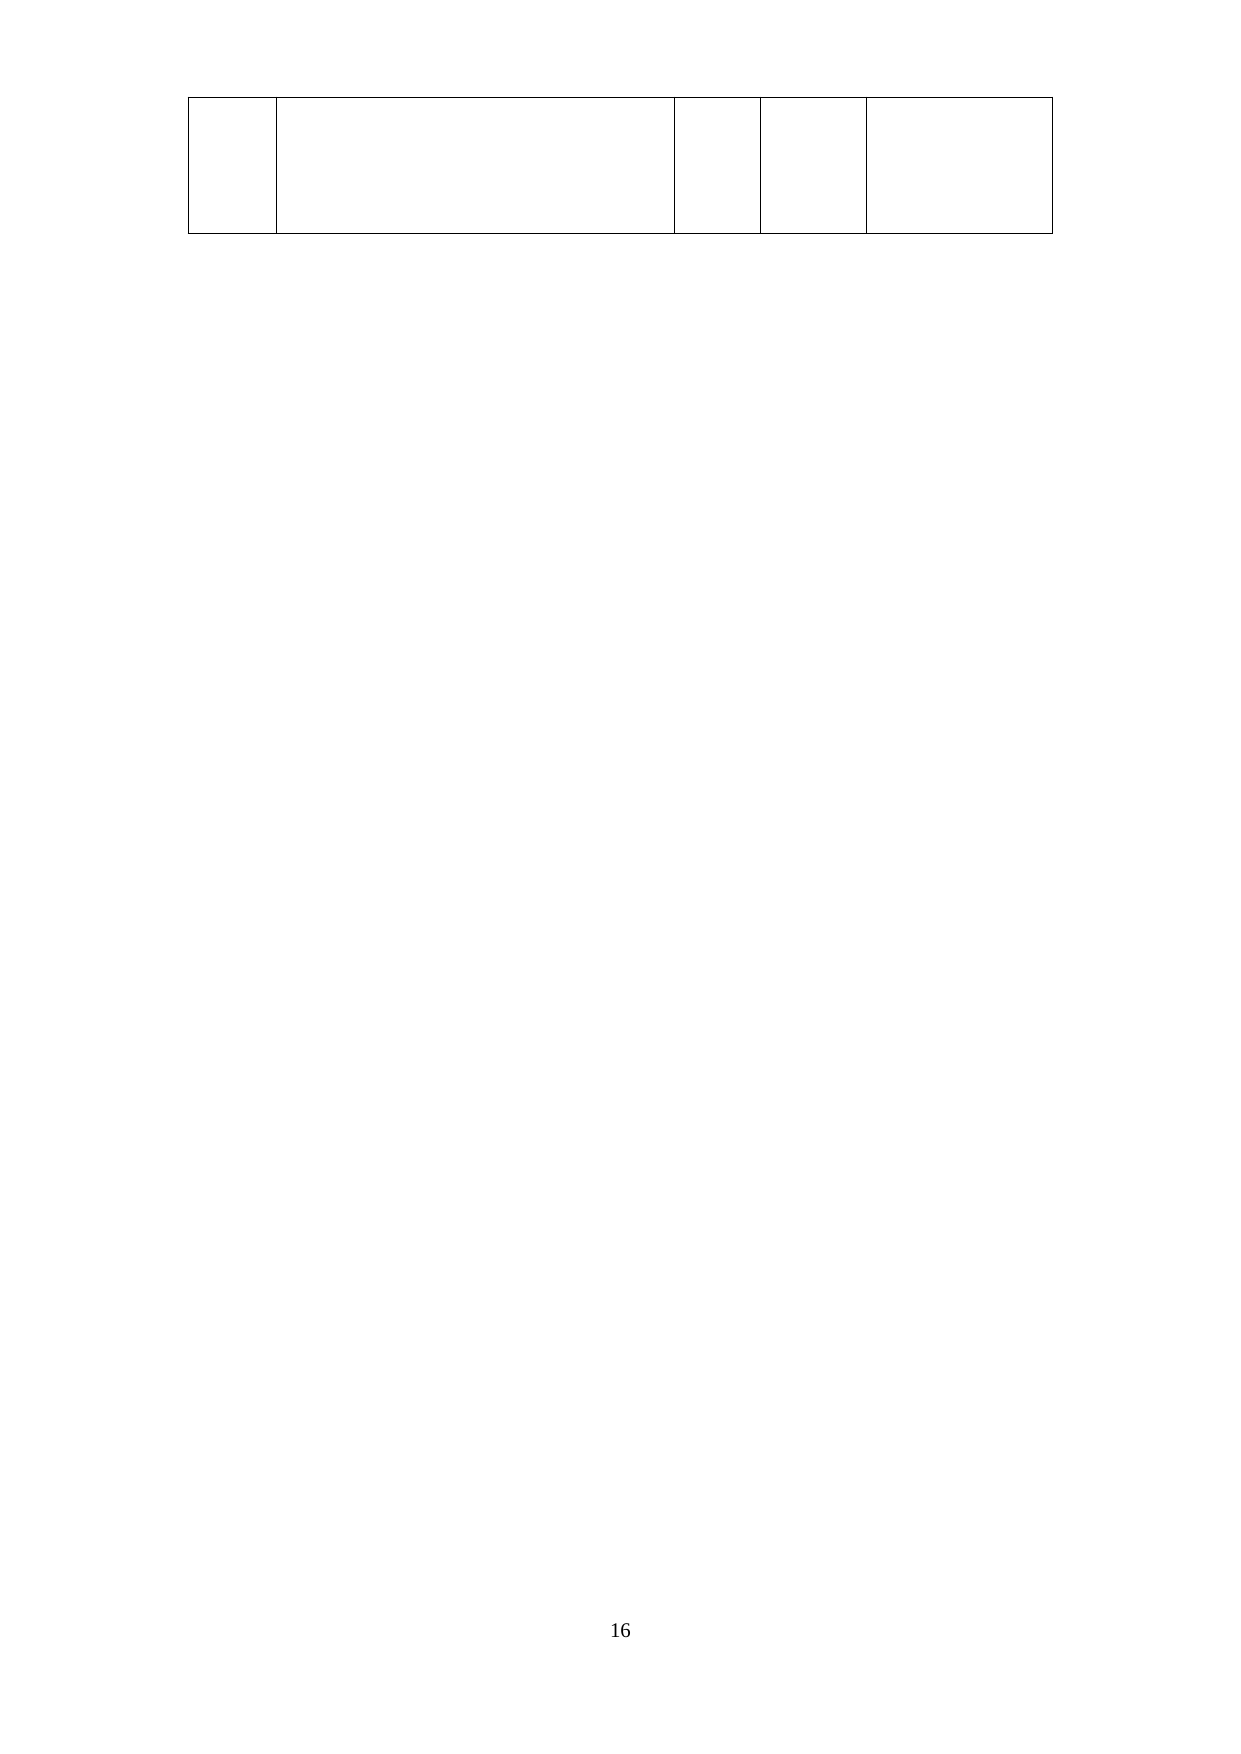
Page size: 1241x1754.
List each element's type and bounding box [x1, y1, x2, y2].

table_cell [189, 98, 276, 233]
table_cell [277, 98, 674, 233]
table_cell [761, 98, 866, 233]
table_cell [675, 98, 760, 233]
table_cell [867, 98, 1052, 233]
